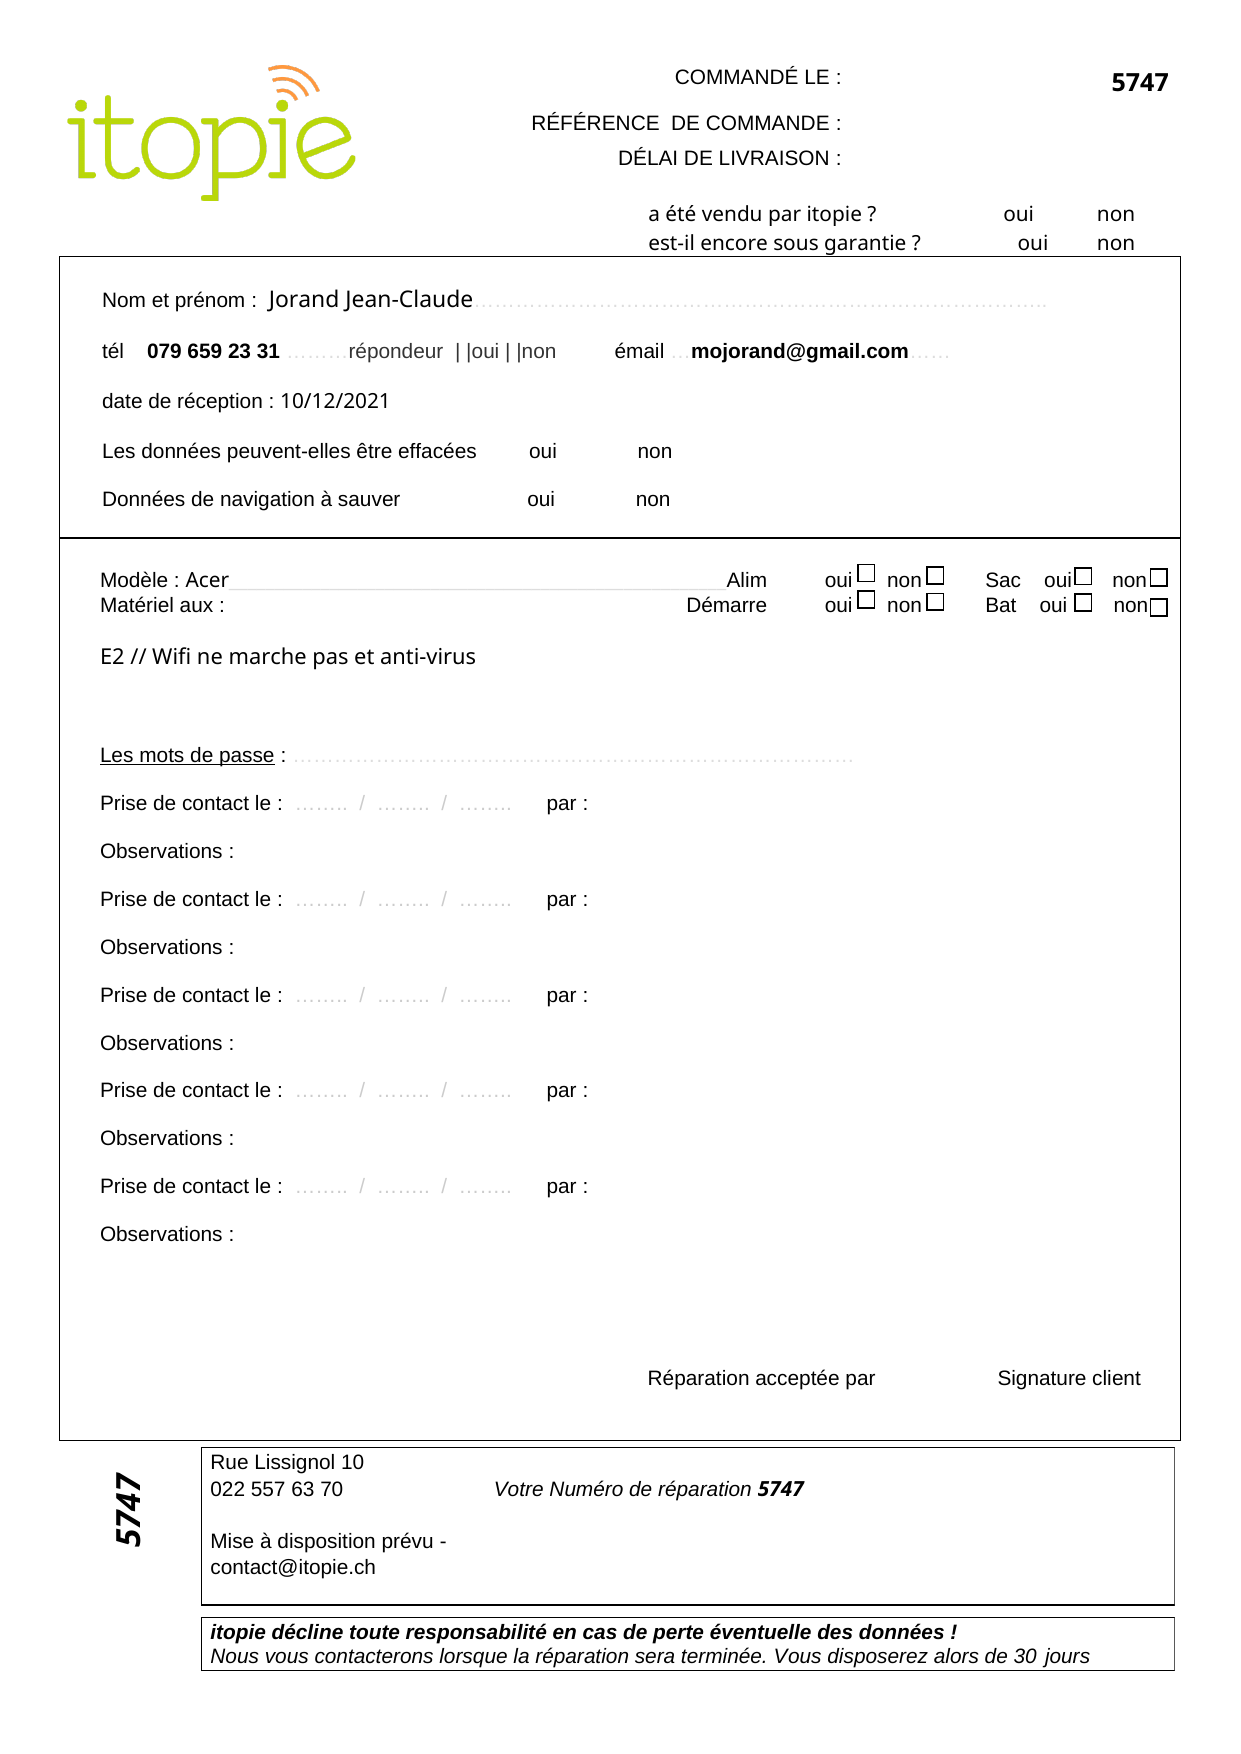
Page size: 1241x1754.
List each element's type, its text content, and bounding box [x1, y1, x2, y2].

table_header 5747 [847, 59, 1180, 104]
text Prise de contact le : …….. / …….. / …….. par : [60, 1171, 1180, 1198]
table_header 5747 [59, 1441, 195, 1677]
table_header Rue Lissignol 10 022 557 63 70 Votre Numéro de réparation 5747 Mise à disposition prévu - contact@itopie.ch [195, 1441, 1180, 1611]
table_cell itopie décline toute responsabilité en cas de perte éventuelle des données ! Nous vous contacterons lorsque la réparation sera terminée. Vous disposerez alors de 30 jours [195, 1611, 1180, 1677]
text Les données peuvent-elles être effacées oui non [60, 436, 1180, 463]
text Nom et prénom : Jorand Jean-Claude……………………………………………………………………….. [60, 280, 1180, 314]
text Modèle : Acer Alim oui non Sac oui non [60, 562, 856, 590]
text a été vendu par itopie ? oui non [59, 199, 1181, 228]
text Données de navigation à sauver oui non [60, 484, 1180, 511]
table_cell RÉFÉRENCE DE COMMANDE : [490, 105, 847, 140]
table_header COMMANDÉ LE : [490, 59, 847, 104]
text Prise de contact le : …….. / …….. / …….. par : [60, 979, 1180, 1006]
text Observations : [60, 931, 1180, 958]
table_cell [847, 140, 1180, 175]
text Prise de contact le : …….. / …….. / …….. par : [60, 1075, 1180, 1102]
text Observations : [60, 836, 1180, 863]
text Modèle : Acer Alim oui non Sac oui non [879, 562, 925, 590]
table_cell [847, 105, 1180, 140]
text tél 079 659 23 31 ………répondeur | |oui | |non émail …mojorand@gmail.com…… [60, 335, 1180, 362]
text E2 // Wifi ne marche pas et anti-virus [60, 638, 1180, 671]
text date de réception : 10/12/2021 [60, 383, 1180, 415]
text Matériel aux : Démarre oui non Bat oui non [60, 590, 1180, 617]
text Observations : [60, 1219, 1180, 1246]
text Observations : [60, 1027, 1180, 1054]
table_cell DÉLAI DE LIVRAISON : [490, 140, 847, 175]
text Modèle : Acer Alim oui non Sac oui non [948, 562, 1180, 590]
text Observations : [60, 1123, 1180, 1150]
text Les mots de passe : ……………………………………………………………………… [60, 740, 1180, 767]
text Prise de contact le : …….. / …….. / …….. par : [60, 788, 1180, 815]
text est-il encore sous garantie ? oui non [59, 228, 1181, 256]
text Réparation acceptée par Signature client [60, 1363, 1180, 1390]
picture [67, 65, 356, 201]
text Prise de contact le : …….. / …….. / …….. par : [60, 883, 1180, 911]
